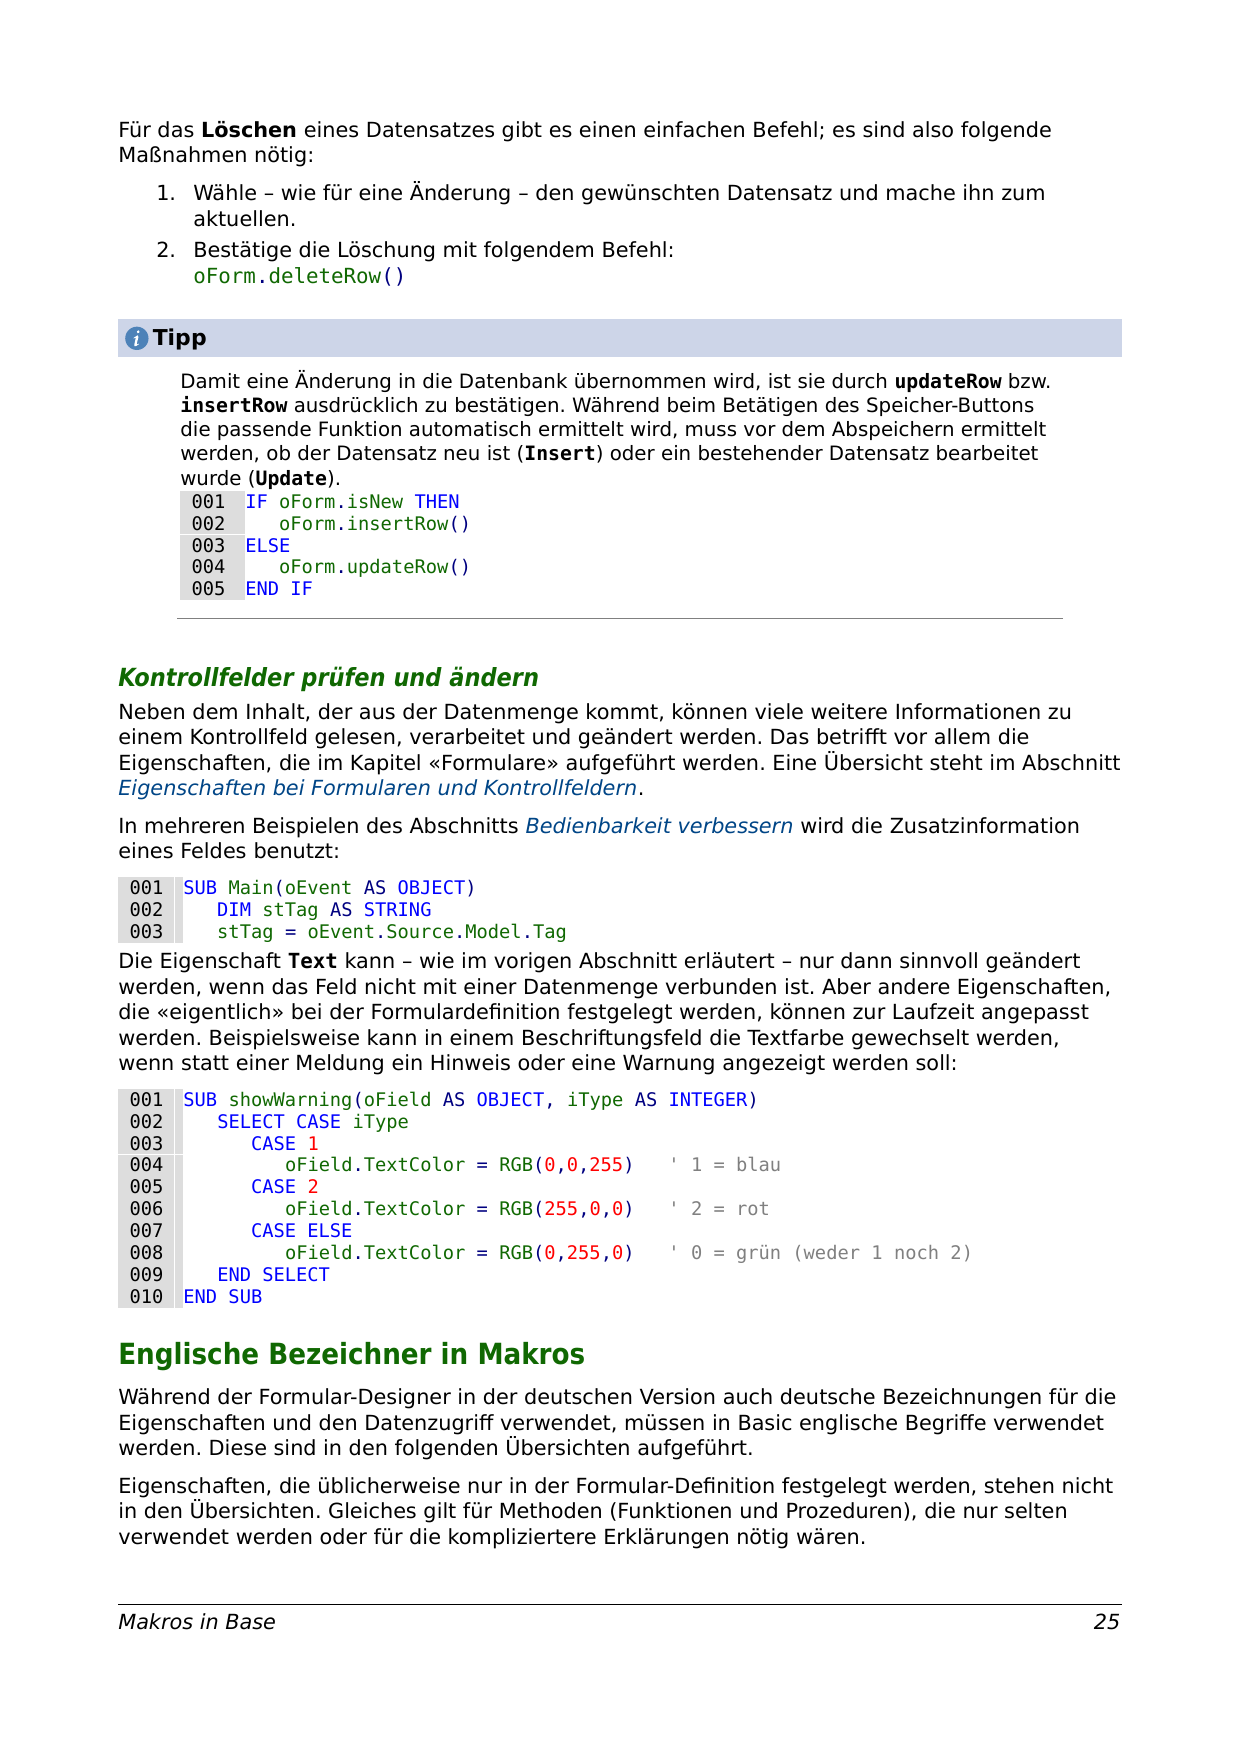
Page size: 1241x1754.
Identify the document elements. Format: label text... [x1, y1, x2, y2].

list END SUB [183, 1286, 1122, 1308]
list oField.TextColor = RGB(255,0,0) ' 2 = rot [183, 1198, 1122, 1220]
list Tipp [118, 319, 1122, 357]
list SUB Main(oEvent AS OBJECT) [183, 877, 1122, 899]
text Die Eigenschaft Text kann – wie im vorigen Abschnitt erläutert – nur dann sinnvoll geändert werden, wenn das Feld nicht mit einer Datenmenge verbunden ist. Aber andere Eigenschaften, die «eigentlich» bei der Formulardefinition festgelegt werden, können zur Laufzeit angepasst werden. Beispielsweise kann in einem Beschriftungsfeld die Textfarbe gewechselt werden, wenn statt einer Meldung ein Hinweis oder eine Warnung angezeigt werden soll: [118, 949, 1122, 1075]
list CASE 2 [183, 1176, 1122, 1198]
list END IF [245, 578, 992, 600]
list oForm.updateRow() [245, 556, 992, 578]
text In mehreren Beispielen des Abschnitts Bedienbarkeit verbessern wird die Zusatzinformation eines Feldes benutzt: [118, 814, 1122, 863]
list oForm.insertRow() [245, 513, 992, 534]
list CASE 1 [183, 1133, 1122, 1154]
list CASE ELSE [183, 1220, 1122, 1242]
list SUB showWarning(oField AS OBJECT, iType AS INTEGER) [183, 1089, 1122, 1111]
subtitle Englische Bezeichner in Makros [118, 1337, 1122, 1371]
text Für das Löschen eines Datensatzes gibt es einen einfachen Befehl; es sind also folgende Maßnahmen nötig: [118, 118, 1122, 168]
list stTag = oEvent.Source.Model.Tag [183, 921, 1122, 943]
list DIM stTag AS STRING [183, 899, 1122, 921]
subtitle Kontrollfelder prüfen und ändern [118, 663, 1122, 692]
list END SELECT [183, 1264, 1122, 1286]
text Eigenschaften, die üblicherweise nur in der Formular-Definition festgelegt werden, stehen nicht in den Übersichten. Gleiches gilt für Methoden (Funktionen und Prozeduren), die nur selten verwendet werden oder für die kompliziertere Erklärungen nötig wären. [118, 1474, 1122, 1549]
list oField.TextColor = RGB(0,255,0) ' 0 = grün (weder 1 noch 2) [183, 1242, 1122, 1264]
text Damit eine Änderung in die Datenbank übernommen wird, ist sie durch updateRow bzw. insertRow ausdrücklich zu bestätigen. Während beim Betätigen des Speicher-Buttons die passende Funktion automatisch ermittelt wird, muss vor dem Abspeichern ermittelt werden, ob der Datensatz neu ist (Insert) oder ein bestehender Datensatz bearbeitet wurde (Update). [177, 370, 1063, 618]
list SELECT CASE iType [183, 1111, 1122, 1133]
list oField.TextColor = RGB(0,0,255) ' 1 = blau [118, 1154, 1122, 1176]
list Bestätige die Löschung mit folgendem Befehl: oForm.deleteRow() [156, 238, 1122, 288]
text Neben dem Inhalt, der aus der Datenmenge kommt, können viele weitere Informationen zu einem Kontrollfeld gelesen, verarbeitet und geändert werden. Das betrifft vor allem die Eigenschaften, die im Kapitel «Formulare» aufgeführt werden. Eine Übersicht steht im Abschnitt Eigenschaften bei Formularen und Kontrollfeldern. [118, 700, 1122, 800]
text Während der Formular-Designer in der deutschen Version auch deutsche Bezeichnungen für die Eigenschaften und den Datenzugriff verwendet, müssen in Basic englische Begriffe verwendet werden. Diese sind in den folgenden Übersichten aufgeführt. [118, 1385, 1122, 1460]
list ELSE [180, 534, 992, 556]
list IF oForm.isNew THEN [245, 491, 992, 513]
list Wähle – wie für eine Änderung – den gewünschten Datensatz und mache ihn zum aktuellen. [156, 181, 1122, 231]
